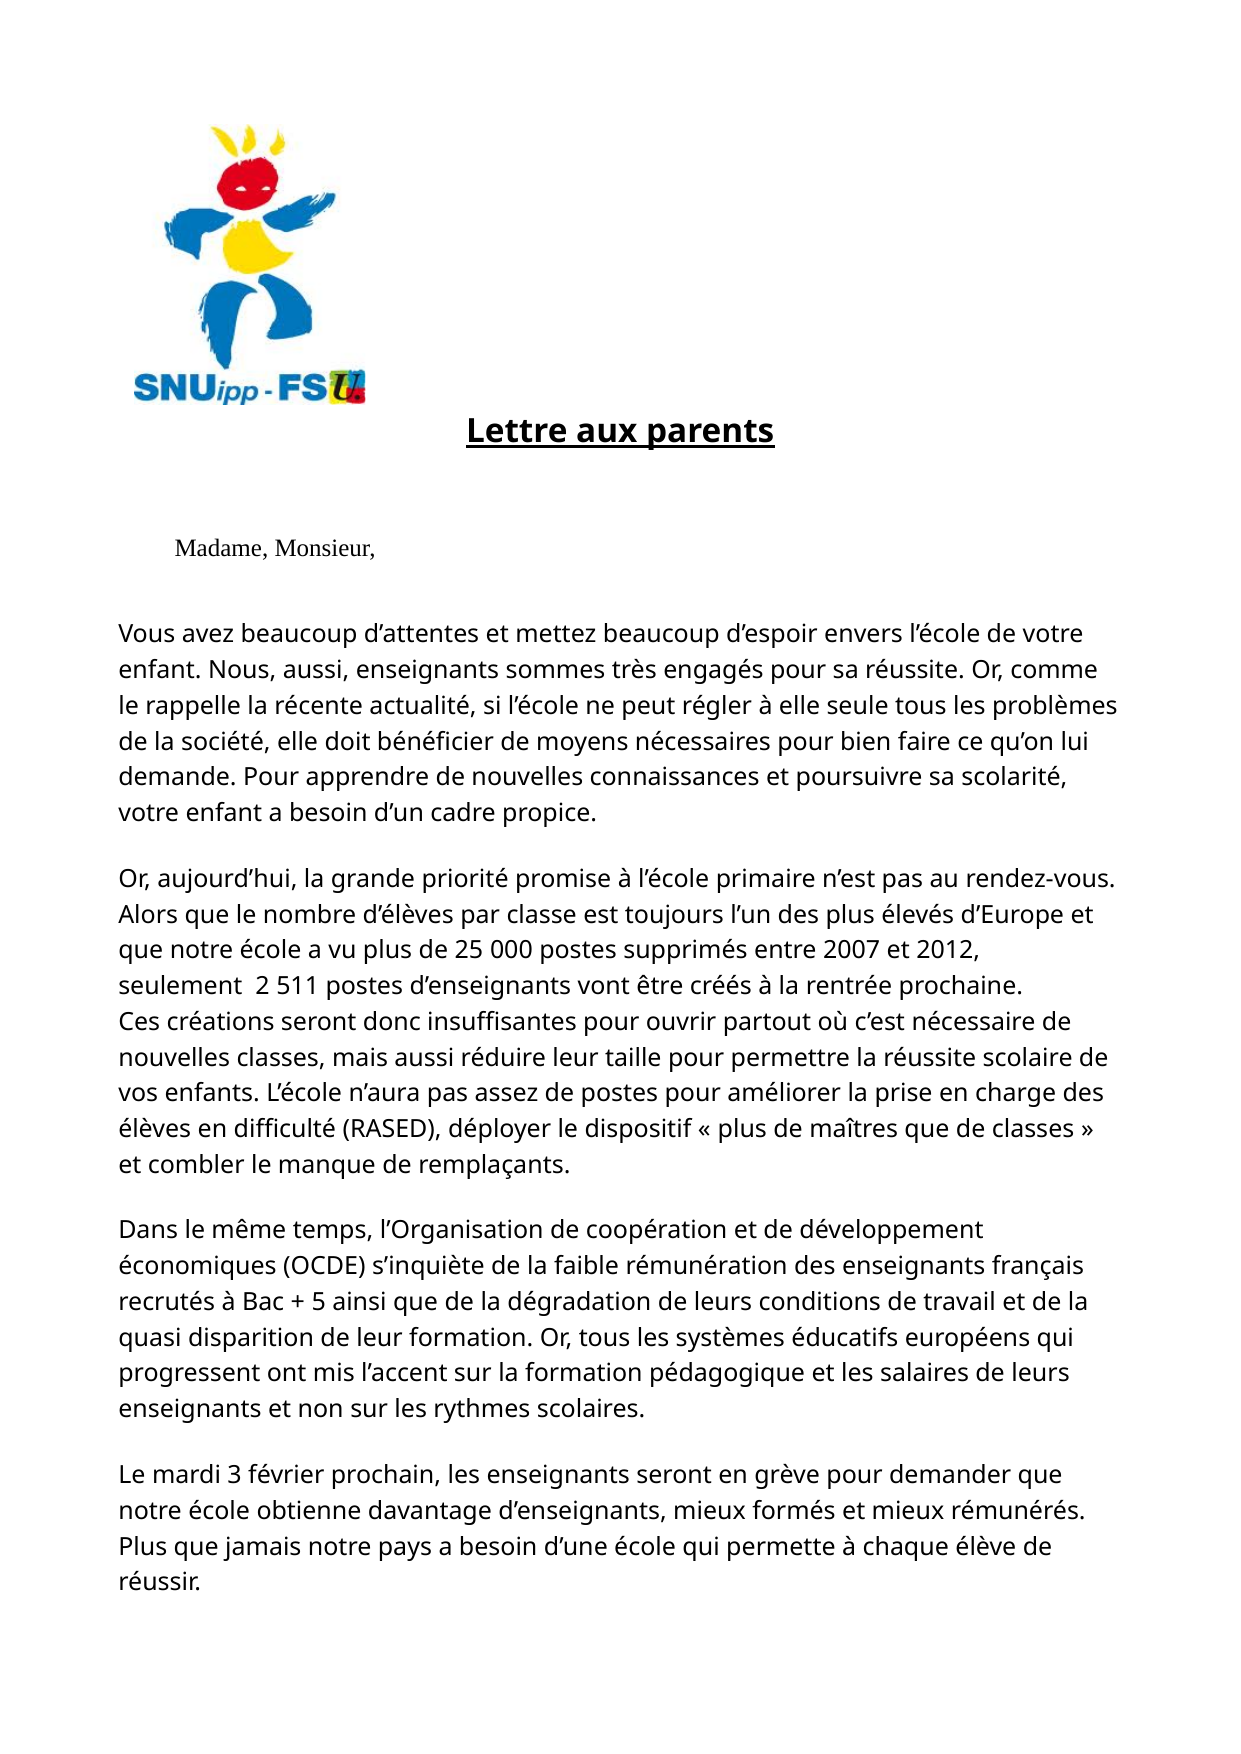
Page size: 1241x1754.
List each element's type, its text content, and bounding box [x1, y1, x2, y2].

subtitle Madame, Monsieur, [118, 533, 1122, 562]
text Or, aujourd’hui, la grande priorité promise à l’école primaire n’est pas au rendez-vous. Alors que le nombre d’élèves par classe est toujours l’un des plus élevés d’Europe et que notre école a vu plus de 25 000 postes supprimés entre 2007 et 2012, seulement 2 511 postes d’enseignants vont être créés à la rentrée prochaine. [118, 861, 1122, 1002]
text Lettre aux parents [118, 118, 1122, 453]
picture [134, 124, 366, 405]
text Ces créations seront donc insuffisantes pour ouvrir partout où c’est nécessaire de nouvelles classes, mais aussi réduire leur taille pour permettre la réussite scolaire de vos enfants. L’école n’aura pas assez de postes pour améliorer la prise en charge des élèves en difficulté (RASED), déployer le dispositif « plus de maîtres que de classes » et combler le manque de remplaçants. [118, 1003, 1122, 1180]
text Vous avez beaucoup d’attentes et mettez beaucoup d’espoir envers l’école de votre enfant. Nous, aussi, enseignants sommes très engagés pour sa réussite. Or, comme le rappelle la récente actualité, si l’école ne peut régler à elle seule tous les problèmes de la société, elle doit bénéficier de moyens nécessaires pour bien faire ce qu’on lui demande. Pour apprendre de nouvelles connaissances et poursuivre sa scolarité, votre enfant a besoin d’un cadre propice. [118, 616, 1122, 829]
subtitle Dans le même temps, l’Organisation de coopération et de développement économiques (OCDE) s’inquiète de la faible rémunération des enseignants français recrutés à Bac + 5 ainsi que de la dégradation de leurs conditions de travail et de la quasi disparition de leur formation. Or, tous les systèmes éducatifs européens qui progressent ont mis l’accent sur la formation pédagogique et les salaires de leurs enseignants et non sur les rythmes scolaires. [118, 1212, 1122, 1425]
text Le mardi 3 février prochain, les enseignants seront en grève pour demander que notre école obtienne davantage d’enseignants, mieux formés et mieux rémunérés. Plus que jamais notre pays a besoin d’une école qui permette à chaque élève de réussir. [118, 1457, 1122, 1598]
